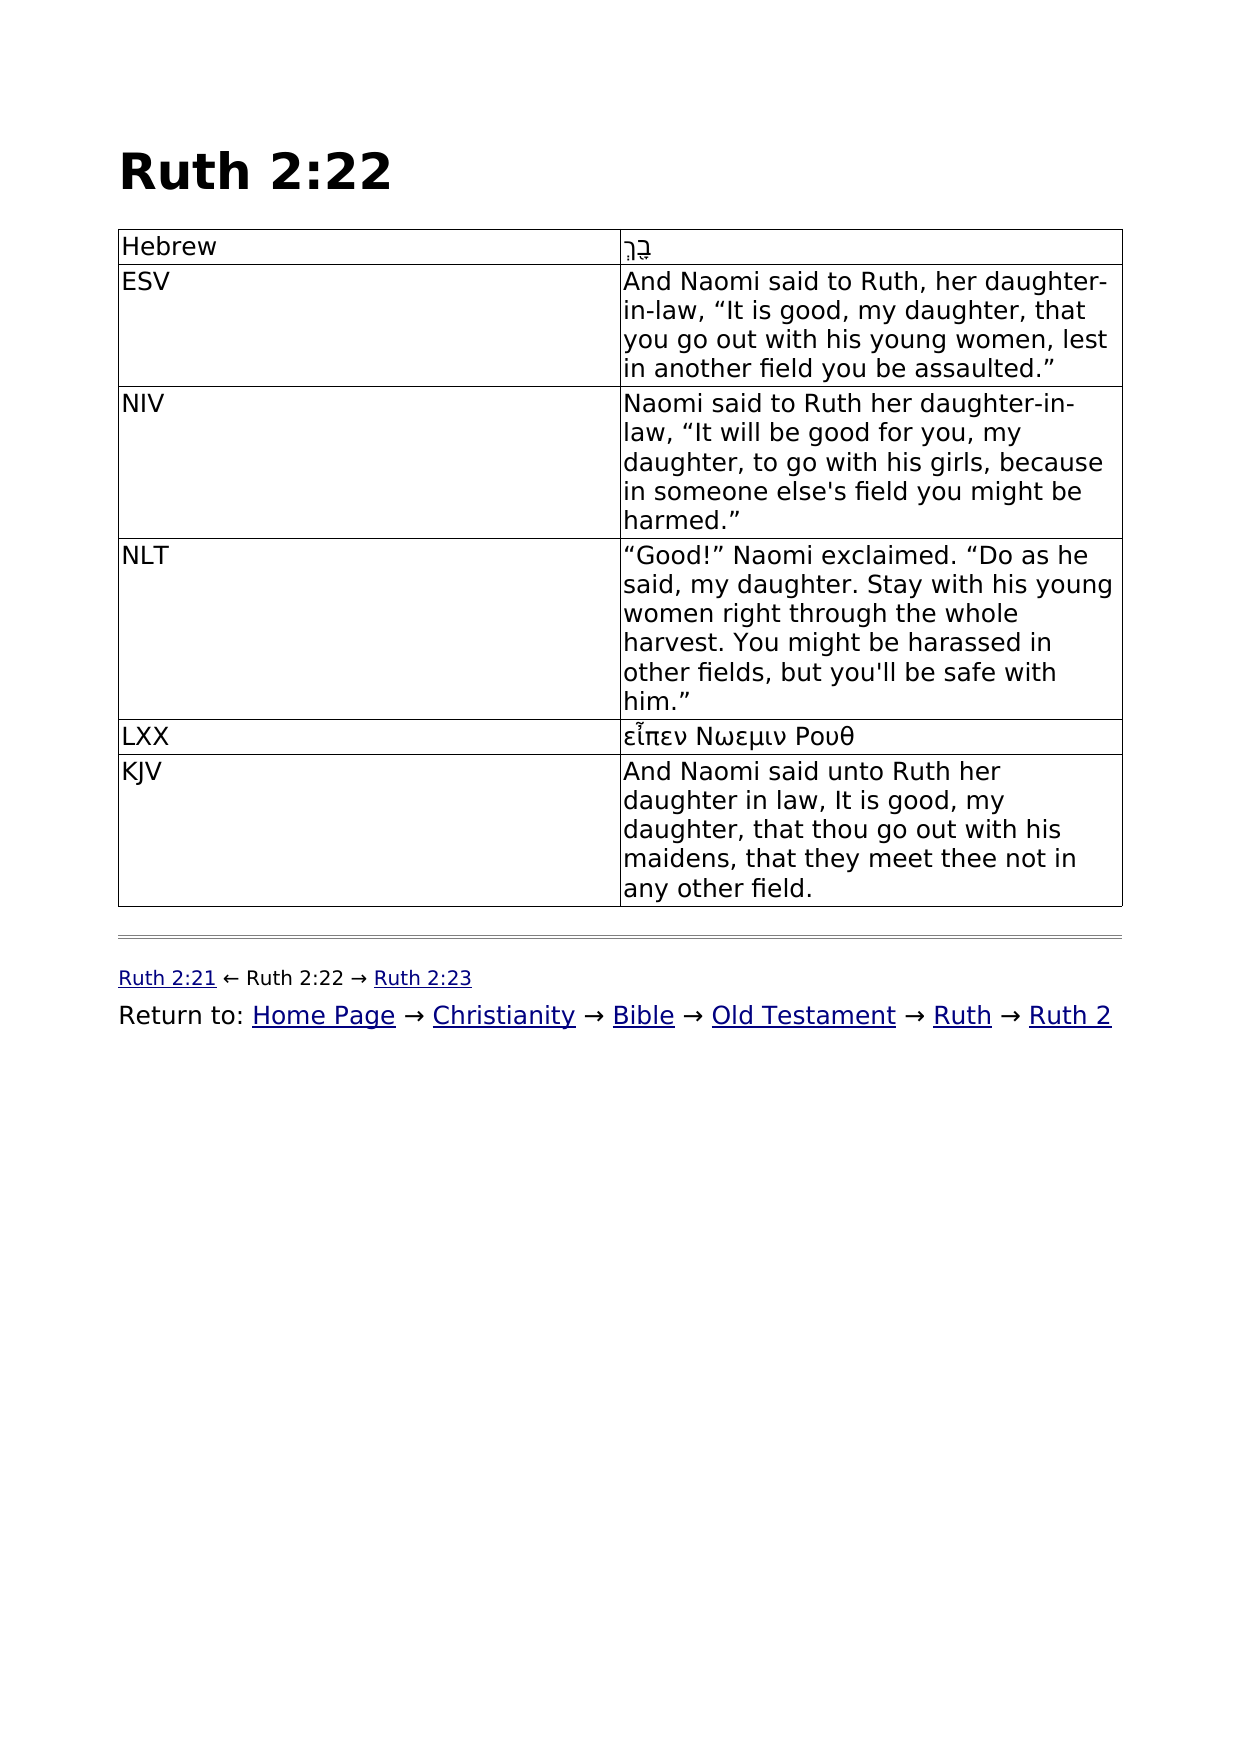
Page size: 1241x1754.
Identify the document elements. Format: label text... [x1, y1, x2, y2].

table_cell Naomi said to Ruth her daughter-in-law, “It will be good for you, my daughter, to go with his girls, because in someone else's field you might be harmed.” [621, 387, 1122, 538]
table_cell And Naomi said to Ruth, her daughter-in-law, “It is good, my daughter, that you go out with his young women, lest in another field you be assaulted.” [621, 265, 1122, 386]
table_cell NIV [119, 387, 620, 538]
text Ruth 2:21 ← Ruth 2:22 → Ruth 2:23 [118, 967, 1122, 1001]
table_cell And Naomi said unto Ruth her daughter in law, It is good, my daughter, that thou go out with his maidens, that they meet thee not in any other field. [621, 755, 1122, 906]
table_header Hebrew [119, 230, 620, 264]
table_header בָ֖ךְ [621, 230, 1122, 264]
subtitle Ruth 2:22 [118, 143, 1122, 201]
text Return to: Home Page → Christianity → Bible → Old Testament → Ruth → Ruth 2 [118, 1001, 1122, 1030]
table_cell LXX [119, 720, 620, 754]
table_cell εἶπεν Νωεμιν Ρουθ [621, 720, 1122, 754]
table_cell “Good!” Naomi exclaimed. “Do as he said, my daughter. Stay with his young women right through the whole harvest. You might be harassed in other fields, but you'll be safe with him.” [621, 539, 1122, 719]
table_cell ESV [119, 265, 620, 386]
table_cell NLT [119, 539, 620, 719]
table_cell KJV [119, 755, 620, 906]
